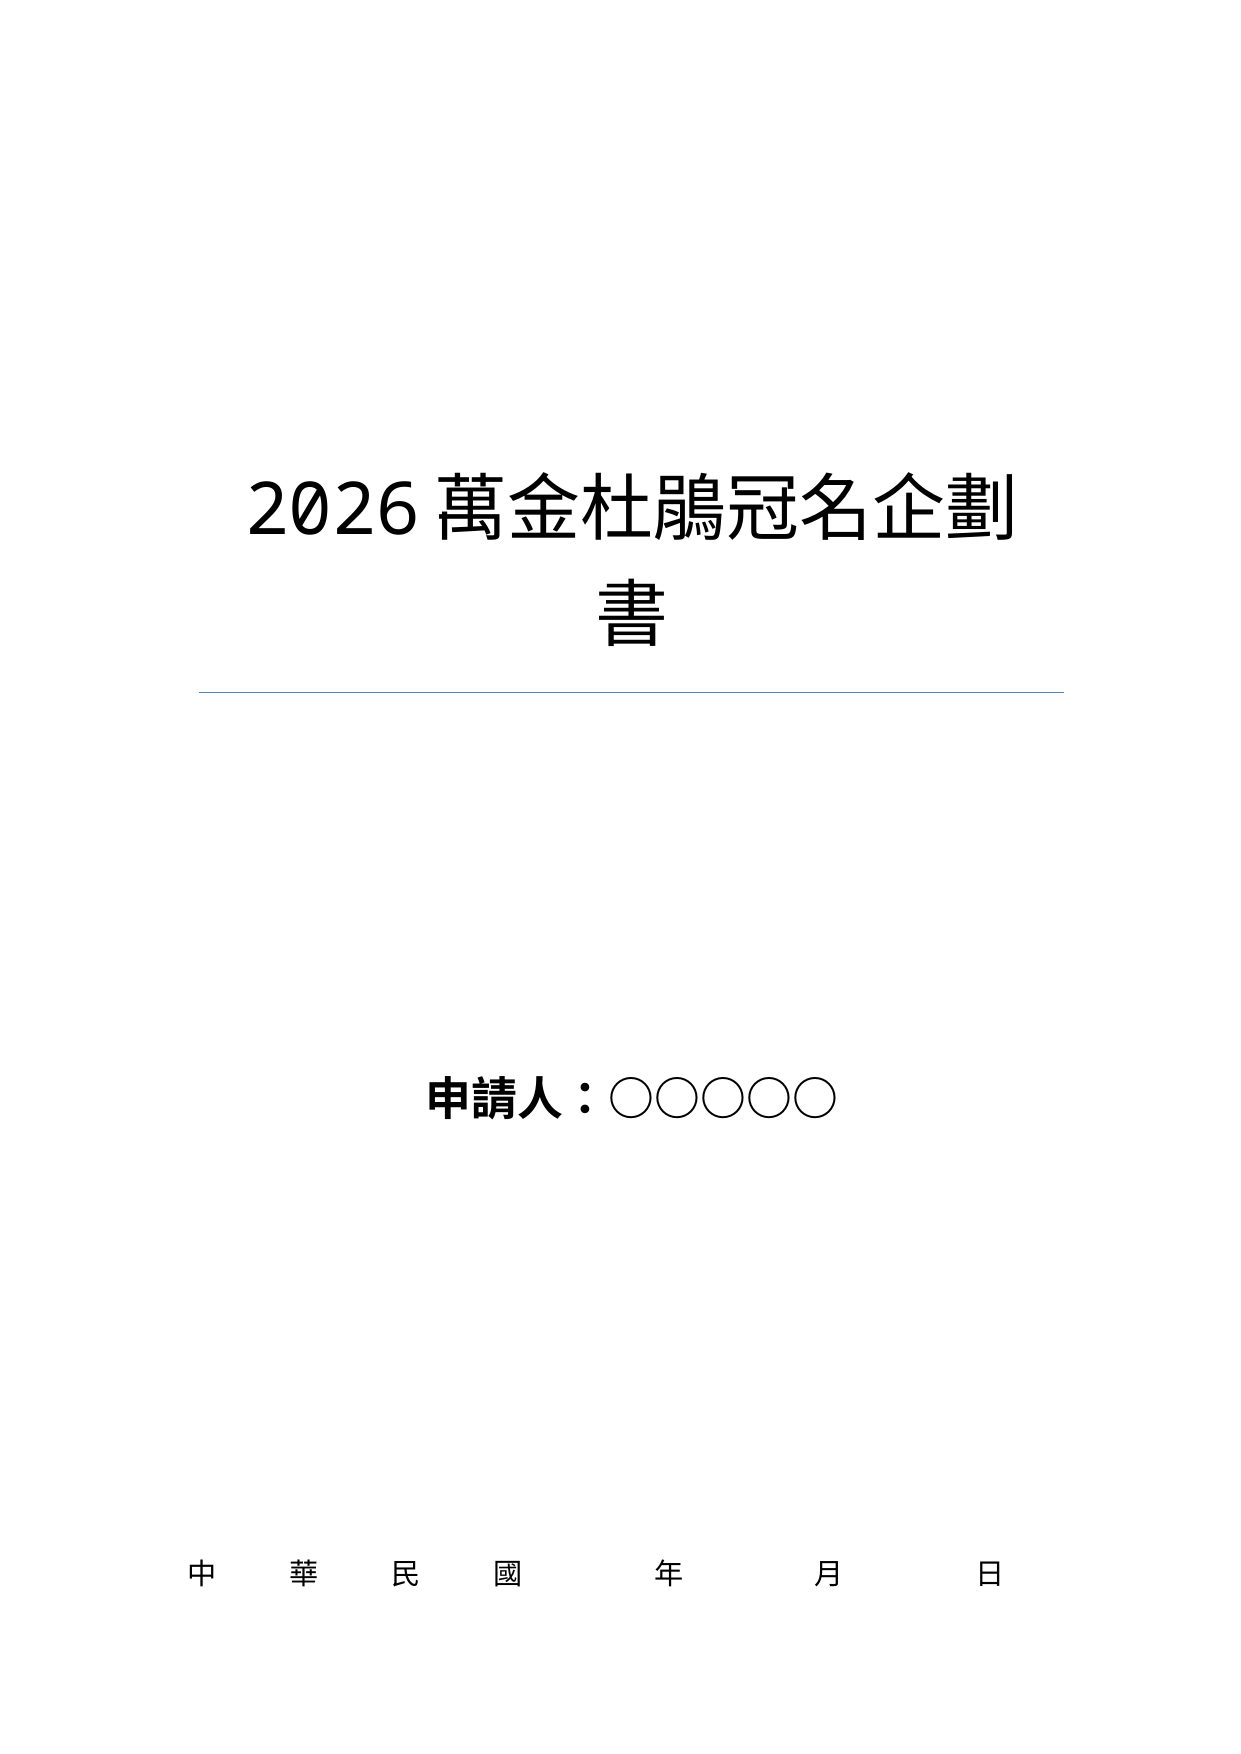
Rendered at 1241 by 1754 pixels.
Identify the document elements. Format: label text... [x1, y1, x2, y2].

table_header [199, 150, 1064, 450]
table_cell [199, 693, 1064, 767]
table_cell [199, 767, 1064, 805]
table_cell 申請人：○○○○○ [199, 1010, 1064, 1182]
text 中 華 民 國 年 月 日 [187, 1551, 1053, 1593]
table_cell [199, 805, 1064, 842]
table_cell 2026萬金杜鵑冠名企劃書 [199, 450, 1064, 692]
table_cell [199, 842, 1064, 1010]
